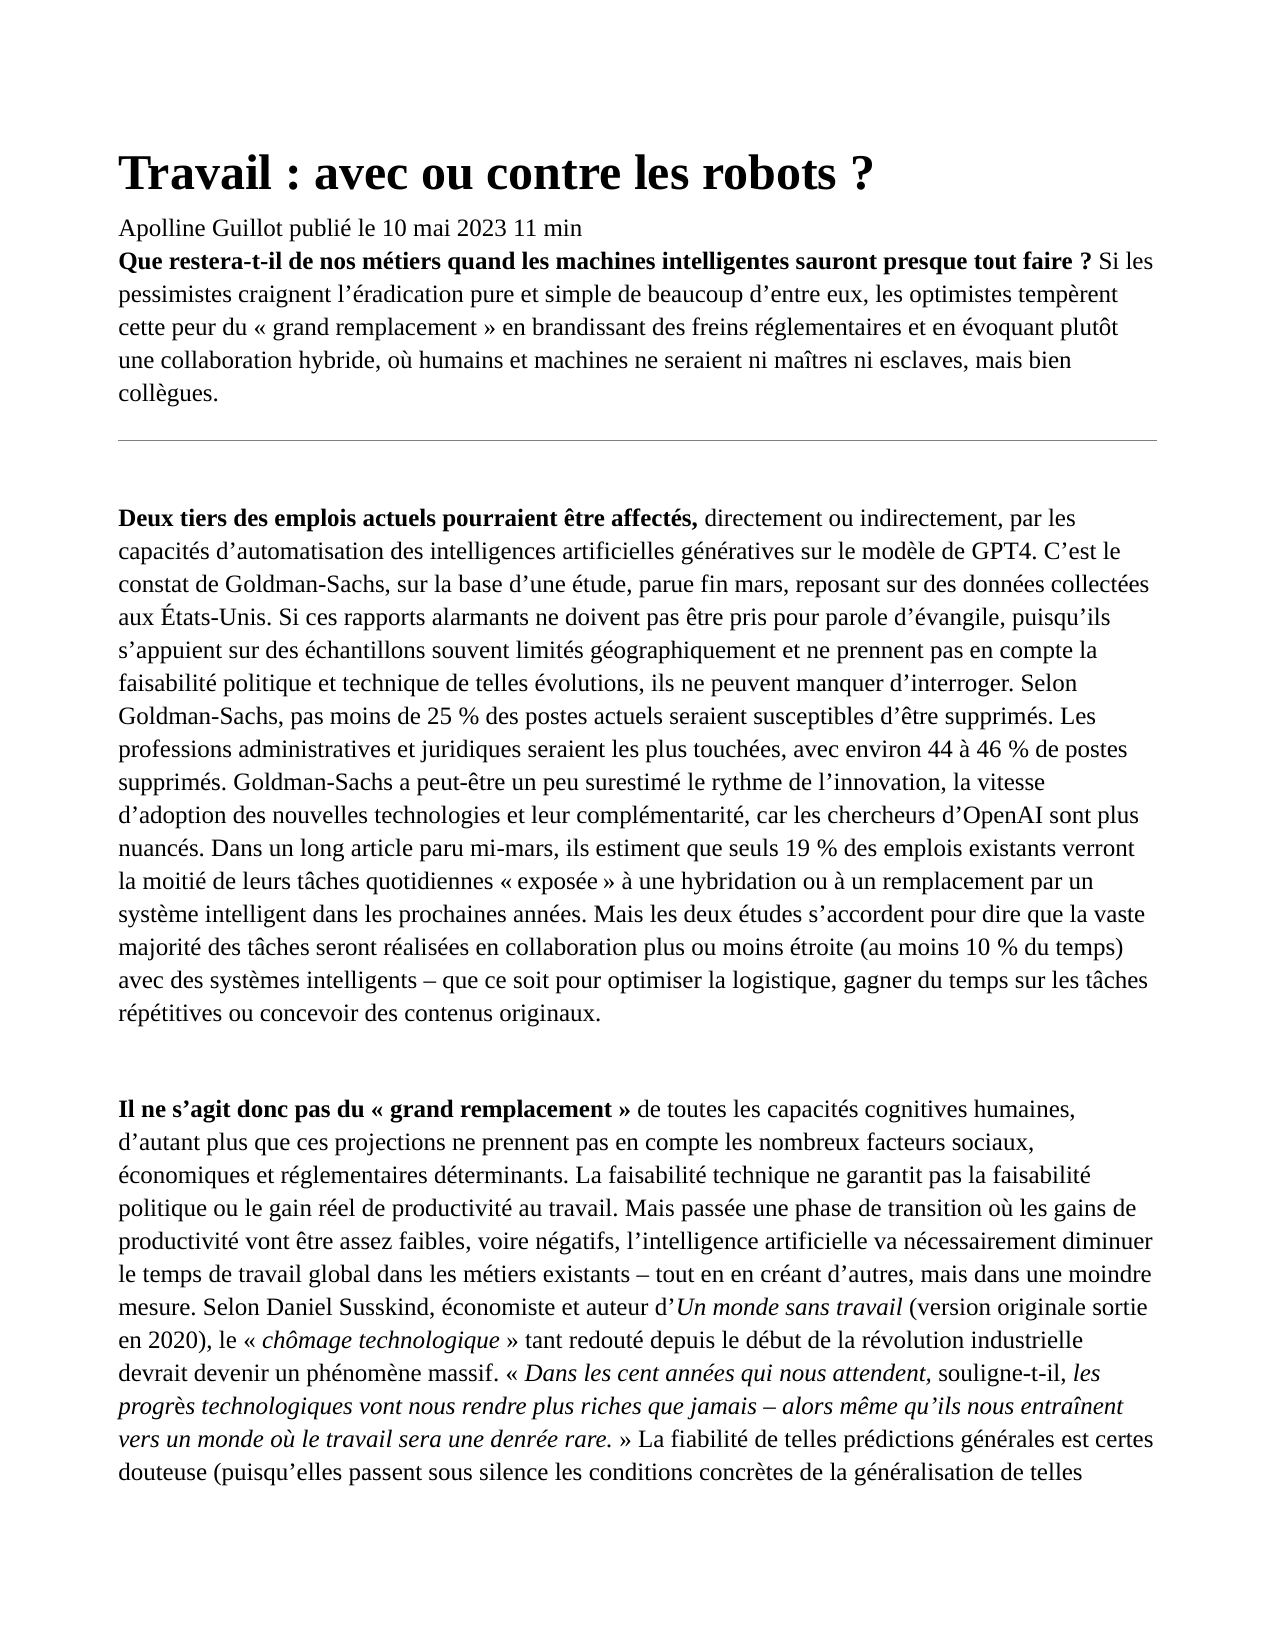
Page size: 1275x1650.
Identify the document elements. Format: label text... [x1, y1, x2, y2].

text Apolline Guillot publié le 10 mai 2023 11 min [118, 213, 1157, 242]
subtitle Travail : avec ou contre les robots ? [118, 143, 1157, 201]
text Deux tiers des emplois actuels pourraient être affectés, directement ou indirectement, par les capacités d’automatisation des intelligences artificielles génératives sur le modèle de GPT4. C’est le constat de Goldman-Sachs, sur la base d’une étude, parue fin mars, reposant sur des données collectées aux États-Unis. Si ces rapports alarmants ne doivent pas être pris pour parole d’évangile, puisqu’ils s’appuient sur des échantillons souvent limités géographiquement et ne prennent pas en compte la faisabilité politique et technique de telles évolutions, ils ne peuvent manquer d’interroger. Selon Goldman-Sachs, pas moins de 25 % des postes actuels seraient susceptibles d’être supprimés. Les professions administratives et juridiques seraient les plus touchées, avec environ 44 à 46 % de postes supprimés. Goldman-Sachs a peut-être un peu surestimé le rythme de l’innovation, la vitesse d’adoption des nouvelles technologies et leur complémentarité, car les chercheurs d’OpenAI sont plus nuancés. Dans un long article paru mi-mars, ils estiment que seuls 19 % des emplois existants verront la moitié de leurs tâches quotidiennes « exposée » à une hybridation ou à un remplacement par un système intelligent dans les prochaines années. Mais les deux études s’accordent pour dire que la vaste majorité des tâches seront réalisées en collaboration plus ou moins étroite (au moins 10 % du temps) avec des systèmes intelligents – que ce soit pour optimiser la logistique, gagner du temps sur les tâches répétitives ou concevoir des contenus originaux. [118, 470, 1157, 1027]
text Il ne s’agit donc pas du « grand remplacement » de toutes les capacités cognitives humaines, d’autant plus que ces projections ne prennent pas en compte les nombreux facteurs sociaux, économiques et réglementaires déterminants. La faisabilité technique ne garantit pas la faisabilité politique ou le gain réel de productivité au travail. Mais passée une phase de transition où les gains de productivité vont être assez faibles, voire négatifs, l’intelligence artificielle va nécessairement diminuer le temps de travail global dans les métiers existants – tout en en créant d’autres, mais dans une moindre mesure. Selon Daniel Susskind, économiste et auteur d’Un monde sans travail (version originale sortie en 2020), le « chômage technologique » tant redouté depuis le début de la révolution industrielle devrait devenir un phénomène massif. « Dans les cent années qui nous attendent, souligne-t-il, les progrès technologiques vont nous rendre plus riches que jamais – alors même qu’ils nous entraînent vers un monde où le travail sera une denrée rare. » La fiabilité de telles prédictions générales est certes douteuse (puisqu’elles passent sous silence les conditions concrètes de la généralisation de telles [118, 1094, 1157, 1486]
text Que restera-t-il de nos métiers quand les machines intelligentes sauront presque tout faire ? Si les pessimistes craignent l’éradication pure et simple de beaucoup d’entre eux, les optimistes tempèrent cette peur du « grand remplacement » en brandissant des freins réglementaires et en évoquant plutôt une collaboration hybride, où humains et machines ne seraient ni maîtres ni esclaves, mais bien collègues. [118, 246, 1157, 407]
